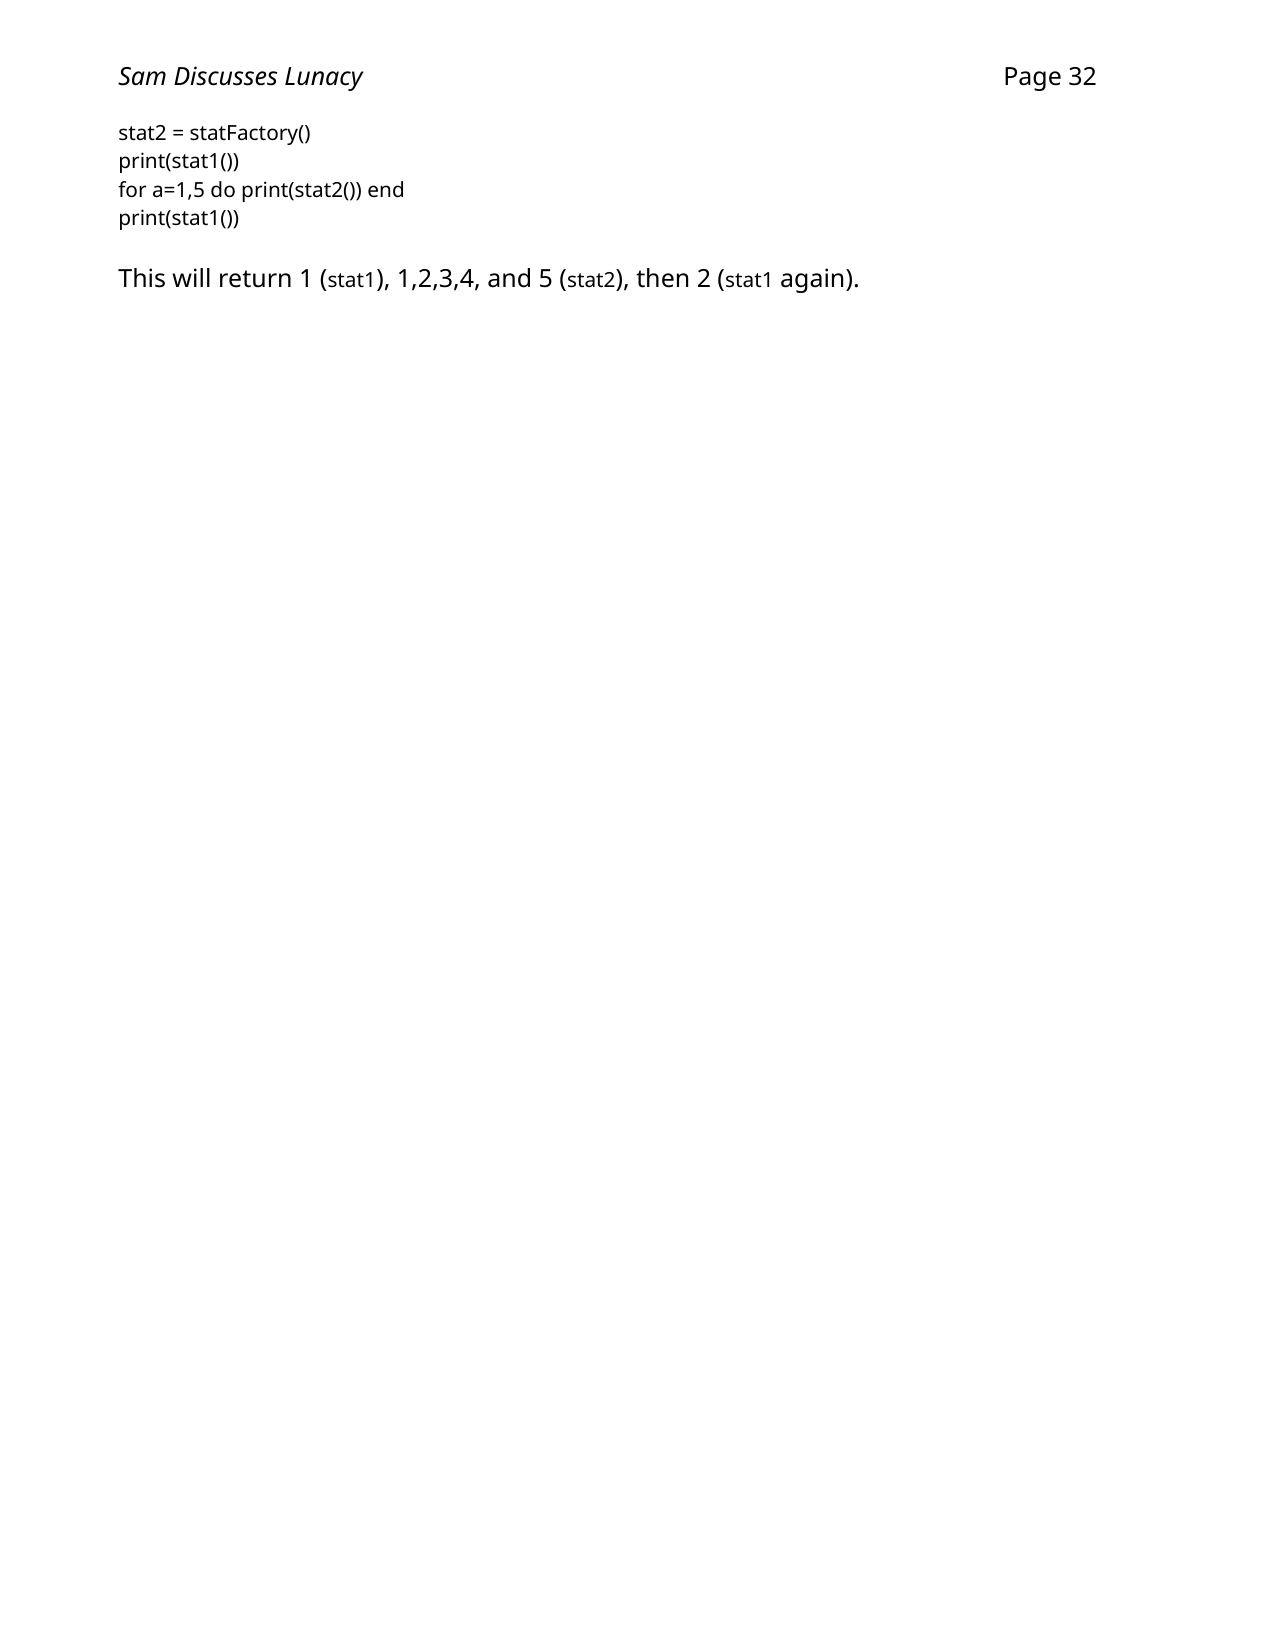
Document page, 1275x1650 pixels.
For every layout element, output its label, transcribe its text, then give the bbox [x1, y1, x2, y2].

text print(stat1()) [118, 146, 1157, 175]
text stat2 = statFactory() [118, 118, 1157, 146]
text for a=1,5 do print(stat2()) end [118, 175, 1157, 203]
text print(stat1()) [118, 203, 1157, 232]
text This will return 1 (stat1), 1,2,3,4, and 5 (stat2), then 2 (stat1 again). [118, 260, 1157, 294]
